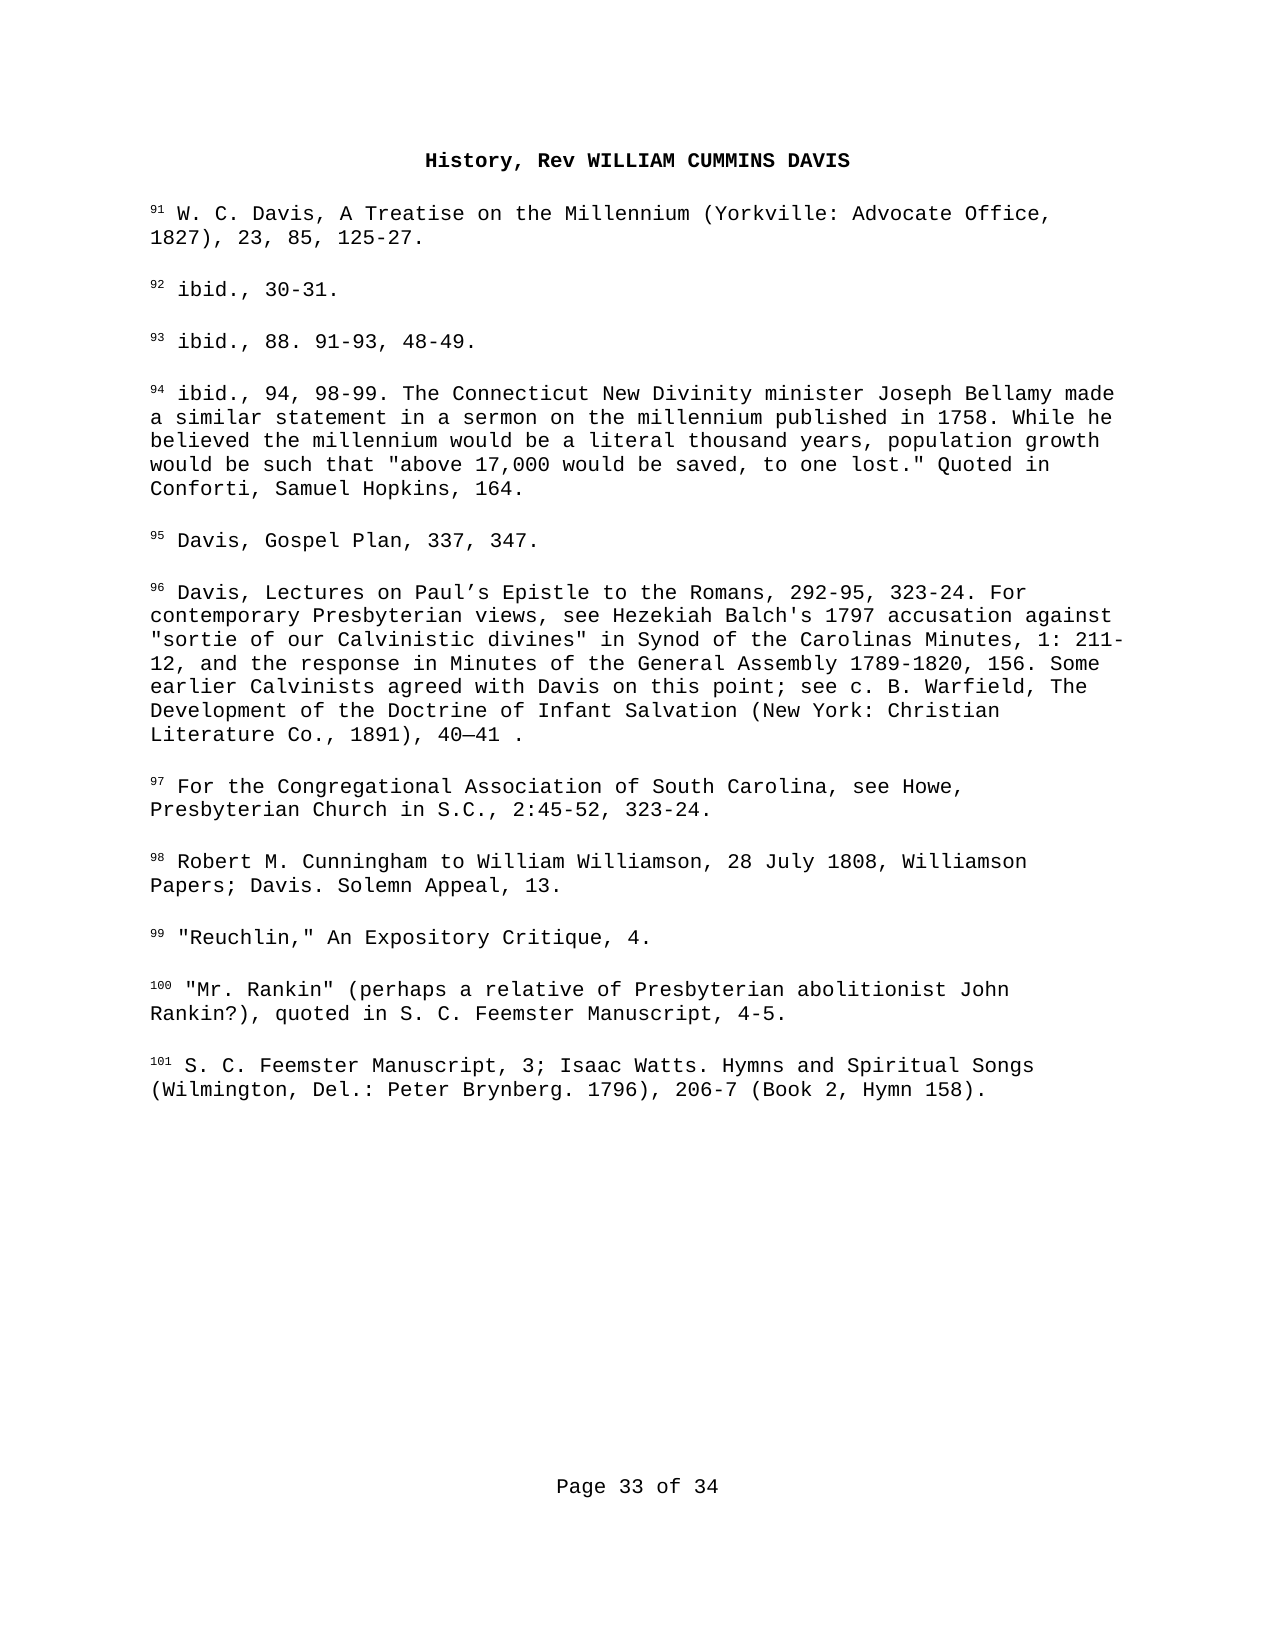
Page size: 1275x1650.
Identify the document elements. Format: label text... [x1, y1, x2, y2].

text 100 "Mr. Rankin" (perhaps a relative of Presbyterian abolitionist John Rankin?), quoted in S. C. Feemster Manuscript, 4-5. [150, 979, 1125, 1027]
text 97 For the Congregational Association of South Carolina, see Howe, Presbyterian Church in S.C., 2:45-52, 323-24. [150, 776, 1125, 823]
text 94 ibid., 94, 98-99. The Connecticut New Divinity minister Joseph Bellamy made a similar statement in a sermon on the millennium published in 1758. While he believed the millennium would be a literal thousand years, population growth would be such that "above 17,000 would be saved, to one lost." Quoted in Conforti, Samuel Hopkins, 164. [150, 383, 1125, 501]
text 99 "Reuchlin," An Expository Critique, 4. [150, 927, 1125, 951]
text 95 Davis, Gospel Plan, 337, 347. [150, 530, 1125, 553]
text 98 Robert M. Cunningham to William Williamson, 28 July 1808, Williamson Papers; Davis. Solemn Appeal, 13. [150, 851, 1125, 899]
text 96 Davis, Lectures on Paul’s Epistle to the Romans, 292-95, 323-24. For contemporary Presbyterian views, see Hezekiah Balch's 1797 accusation against "sortie of our Calvinistic divines" in Synod of the Carolinas Minutes, 1: 211-12, and the response in Minutes of the General Assembly 1789-1820, 156. Some earlier Calvinists agreed with Davis on this point; see c. B. Warfield, The Development of the Doctrine of Infant Salvation (New York: Christian Literature Co., 1891), 40—41 . [150, 582, 1125, 747]
text 93 ibid., 88. 91-93, 48-49. [150, 331, 1125, 354]
text 101 S. C. Feemster Manuscript, 3; Isaac Watts. Hymns and Spiritual Songs (Wilmington, Del.: Peter Brynberg. 1796), 206-7 (Book 2, Hymn 158). [150, 1055, 1125, 1102]
text 92 ibid., 30-31. [150, 279, 1125, 302]
text 91 W. C. Davis, A Treatise on the Millennium (Yorkville: Advocate Office, 1827), 23, 85, 125-27. [150, 203, 1125, 250]
